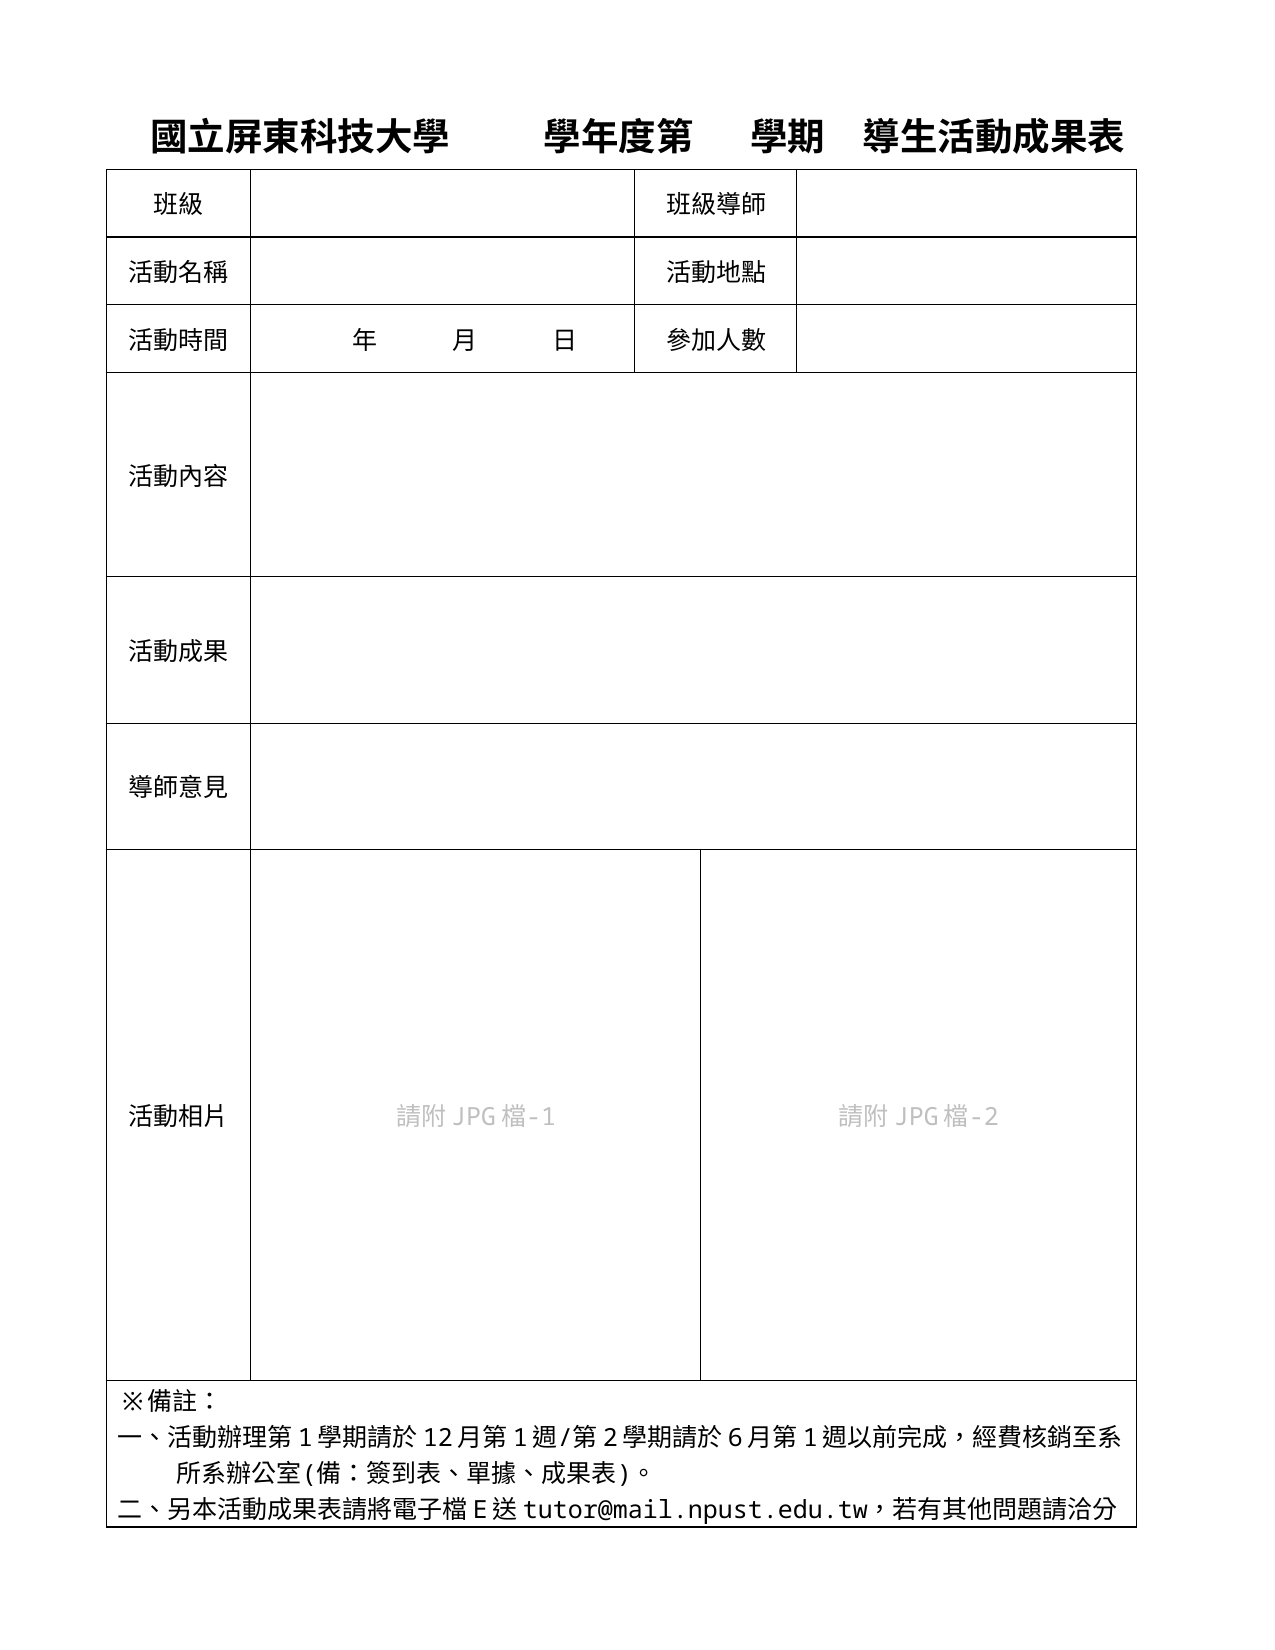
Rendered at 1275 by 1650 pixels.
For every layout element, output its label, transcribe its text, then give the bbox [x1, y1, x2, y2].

table_cell 活動名稱 [107, 238, 250, 304]
text 國立屏東科技大學 學年度第 學期 導生活動成果表 [106, 106, 1169, 161]
table_header 班級 [107, 170, 250, 236]
table_cell [797, 305, 1136, 372]
table_cell 活動時間 [107, 305, 250, 372]
table_cell 活動相片 [107, 850, 250, 1380]
table_header 班級導師 [635, 170, 796, 236]
table_cell ※備註： 一、活動辦理第1學期請於12月第1週/第2學期請於6月第1週以前完成，經費核銷至系所系辦公室(備：簽到表、單據、成果表)。 二、另本活動成果表請將電子檔E送tutor@mail.npust.edu.tw，若有其他問題請洽分 [107, 1381, 1136, 1526]
table_header [797, 170, 1136, 236]
table_cell [251, 577, 1136, 722]
table_cell 參加人數 [635, 305, 796, 372]
table_cell 活動內容 [107, 373, 250, 576]
table_cell 年 月 日 [251, 305, 634, 372]
table_cell 活動地點 [635, 238, 796, 304]
table_cell 活動成果 [107, 577, 250, 722]
table_cell [251, 724, 1136, 848]
table_header [251, 170, 634, 236]
table_cell [251, 238, 634, 304]
table_cell [251, 373, 1136, 576]
table_cell 請附JPG檔-2 [701, 850, 1136, 1380]
table_cell 導師意見 [107, 724, 250, 848]
table_cell 請附JPG檔-1 [251, 850, 700, 1380]
table_cell [797, 238, 1136, 304]
